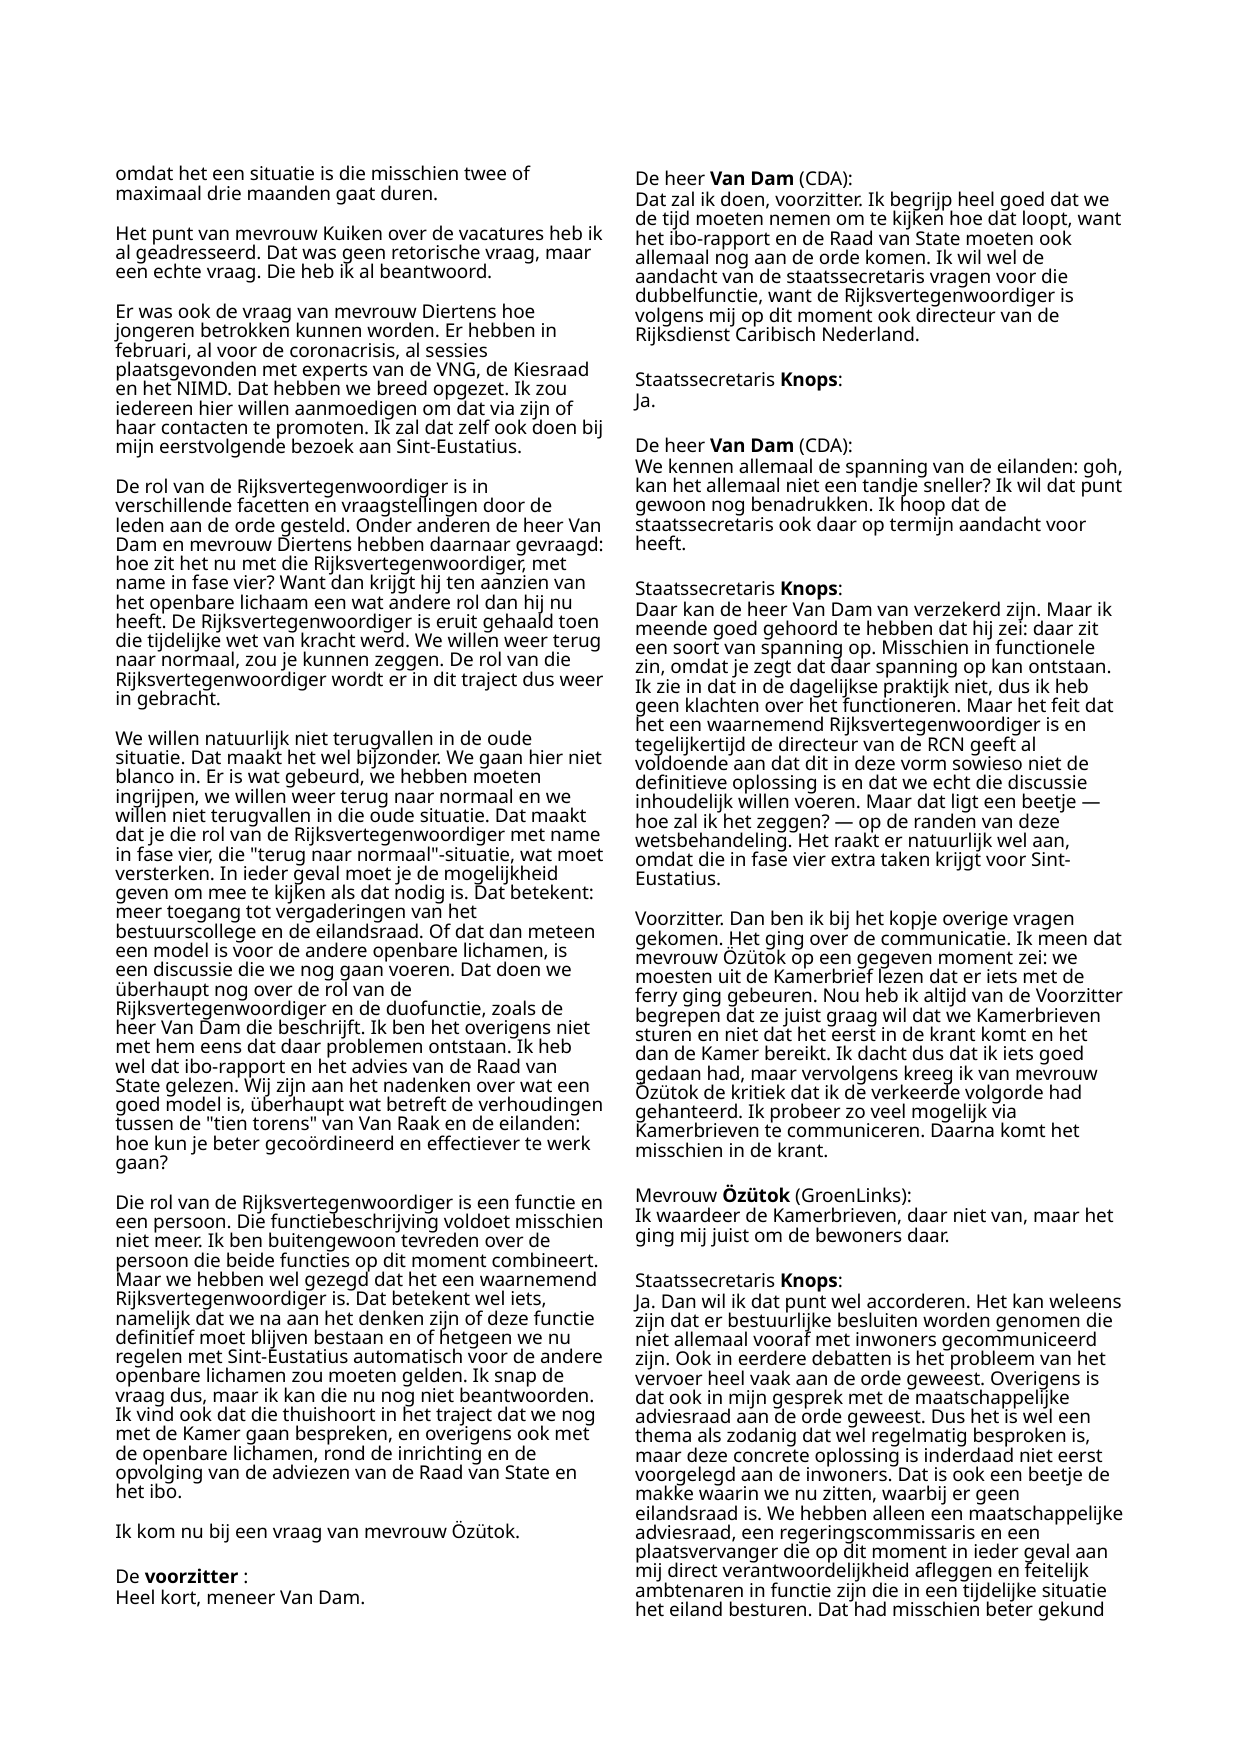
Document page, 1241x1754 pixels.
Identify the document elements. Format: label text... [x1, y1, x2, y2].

text Er was ook de vraag van mevrouw Diertens hoe jongeren betrokken kunnen worden. Er hebben in februari, al voor de coronacrisis, al sessies plaatsgevonden met experts van de VNG, de Kiesraad en het NIMD. Dat hebben we breed opgezet. Ik zou iedereen hier willen aanmoedigen om dat via zijn of haar contacten te promoten. Ik zal dat zelf ook doen bij mijn eerstvolgende bezoek aan Sint-Eustatius. [115, 303, 605, 457]
text Daar kan de heer Van Dam van verzekerd zijn. Maar ik meende goed gehoord te hebben dat hij zei: daar zit een soort van spanning op. Misschien in functionele zin, omdat je zegt dat daar spanning op kan ontstaan. Ik zie in dat in de dagelijkse praktijk niet, dus ik heb geen klachten over het functioneren. Maar het feit dat het een waarnemend Rijksvertegenwoordiger is en tegelijkertijd de directeur van de RCN geeft al voldoende aan dat dit in deze vorm sowieso niet de definitieve oplossing is en dat we echt die discussie inhoudelijk willen voeren. Maar dat ligt een beetje — hoe zal ik het zeggen? — op de randen van deze wetsbehandeling. Het raakt er natuurlijk wel aan, omdat die in fase vier extra taken krijgt voor Sint-Eustatius. [635, 601, 1125, 890]
text We willen natuurlijk niet terugvallen in de oude situatie. Dat maakt het wel bijzonder. We gaan hier niet blanco in. Er is wat gebeurd, we hebben moeten ingrijpen, we willen weer terug naar normaal en we willen niet terugvallen in die oude situatie. Dat maakt dat je die rol van de Rijksvertegenwoordiger met name in fase vier, die "terug naar normaal"-situatie, wat moet versterken. In ieder geval moet je de mogelijkheid geven om mee te kijken als dat nodig is. Dat betekent: meer toegang tot vergaderingen van het bestuurscollege en de eilandsraad. Of dat dan meteen een model is voor de andere openbare lichamen, is een discussie die we nog gaan voeren. Dat doen we überhaupt nog over de rol van de Rijksvertegenwoordiger en de duofunctie, zoals de heer Van Dam die beschrijft. Ik ben het overigens niet met hem eens dat daar problemen ontstaan. Ik heb wel dat ibo-rapport en het advies van de Raad van State gelezen. Wij zijn aan het nadenken over wat een goed model is, überhaupt wat betreft de verhoudingen tussen de "tien torens" van Van Raak en de eilanden: hoe kun je beter gecoördineerd en effectiever te werk gaan? [115, 730, 605, 1173]
text De rol van de Rijksvertegenwoordiger is in verschillende facetten en vraagstellingen door de leden aan de orde gesteld. Onder anderen de heer Van Dam en mevrouw Diertens hebben daarnaar gevraagd: hoe zit het nu met die Rijksvertegenwoordiger, met name in fase vier? Want dan krijgt hij ten aanzien van het openbare lichaam een wat andere rol dan hij nu heeft. De Rijksvertegenwoordiger is eruit gehaald toen die tijdelijke wet van kracht werd. We willen weer terug naar normaal, zou je kunnen zeggen. De rol van die Rijksvertegenwoordiger wordt er in dit traject dus weer in gebracht. [115, 478, 605, 709]
text Ik waardeer de Kamerbrieven, daar niet van, maar het ging mij juist om de bewoners daar. [635, 1207, 1125, 1246]
text De voorzitter : [115, 1563, 605, 1589]
text Die rol van de Rijksvertegenwoordiger is een functie en een persoon. Die functiebeschrijving voldoet misschien niet meer. Ik ben buitengewoon tevreden over de persoon die beide functies op dit moment combineert. Maar we hebben wel gezegd dat het een waarnemend Rijksvertegenwoordiger is. Dat betekent wel iets, namelijk dat we na aan het denken zijn of deze functie definitief moet blijven bestaan en of hetgeen we nu regelen met Sint-Eustatius automatisch voor de andere openbare lichamen zou moeten gelden. Ik snap de vraag dus, maar ik kan die nu nog niet beantwoorden. Ik vind ook dat die thuishoort in het traject dat we nog met de Kamer gaan bespreken, en overigens ook met de openbare lichamen, rond de inrichting en de opvolging van de adviezen van de Raad van State en het ibo. [115, 1194, 605, 1502]
text Voorzitter. Dan ben ik bij het kopje overige vragen gekomen. Het ging over de communicatie. Ik meen dat mevrouw Özütok op een gegeven moment zei: we moesten uit de Kamerbrief lezen dat er iets met de ferry ging gebeuren. Nou heb ik altijd van de Voorzitter begrepen dat ze juist graag wil dat we Kamerbrieven sturen en niet dat het eerst in de krant komt en het dan de Kamer bereikt. Ik dacht dus dat ik iets goed gedaan had, maar vervolgens kreeg ik van mevrouw Özütok de kritiek dat ik de verkeerde volgorde had gehanteerd. Ik probeer zo veel mogelijk via Kamerbrieven te communiceren. Daarna komt het misschien in de krant. [635, 910, 1125, 1161]
text Het punt van mevrouw Kuiken over de vacatures heb ik al geadresseerd. Dat was geen retorische vraag, maar een echte vraag. Die heb ik al beantwoord. [115, 224, 605, 282]
text De heer Van Dam (CDA): [635, 165, 1125, 191]
text Heel kort, meneer Van Dam. [115, 1589, 605, 1608]
text De heer Van Dam (CDA): [635, 432, 1125, 458]
text Staatssecretaris Knops: [635, 1267, 1125, 1293]
text omdat het een situatie is die misschien twee of maximaal drie maanden gaat duren. [115, 165, 605, 204]
text Staatssecretaris Knops: [635, 366, 1125, 392]
text Dat zal ik doen, voorzitter. Ik begrijp heel goed dat we de tijd moeten nemen om te kijken hoe dat loopt, want het ibo-rapport en de Raad van State moeten ook allemaal nog aan de orde komen. Ik wil wel de aandacht van de staatssecretaris vragen voor die dubbelfunctie, want de Rijksvertegenwoordiger is volgens mij op dit moment ook directeur van de Rijksdienst Caribisch Nederland. [635, 191, 1125, 345]
text We kennen allemaal de spanning van de eilanden: goh, kan het allemaal niet een tandje sneller? Ik wil dat punt gewoon nog benadrukken. Ik hoop dat de staatssecretaris ook daar op termijn aandacht voor heeft. [635, 458, 1125, 554]
text Staatssecretaris Knops: [635, 575, 1125, 601]
text Ik kom nu bij een vraag van mevrouw Özütok. [115, 1523, 605, 1542]
text Ja. [635, 392, 1125, 411]
text Ja. Dan wil ik dat punt wel accorderen. Het kan weleens zijn dat er bestuurlijke besluiten worden genomen die niet allemaal vooraf met inwoners gecommuniceerd zijn. Ook in eerdere debatten is het probleem van het vervoer heel vaak aan de orde geweest. Overigens is dat ook in mijn gesprek met de maatschappelijke adviesraad aan de orde geweest. Dus het is wel een thema als zodanig dat wel regelmatig besproken is, maar deze concrete oplossing is inderdaad niet eerst voorgelegd aan de inwoners. Dat is ook een beetje de makke waarin we nu zitten, waarbij er geen eilandsraad is. We hebben alleen een maatschappelijke adviesraad, een regeringscommissaris en een plaatsvervanger die op dit moment in ieder geval aan mij direct verantwoordelijkheid afleggen en feitelijk ambtenaren in functie zijn die in een tijdelijke situatie het eiland besturen. Dat had misschien beter gekund [635, 1293, 1125, 1620]
text Mevrouw Özütok (GroenLinks): [635, 1182, 1125, 1207]
